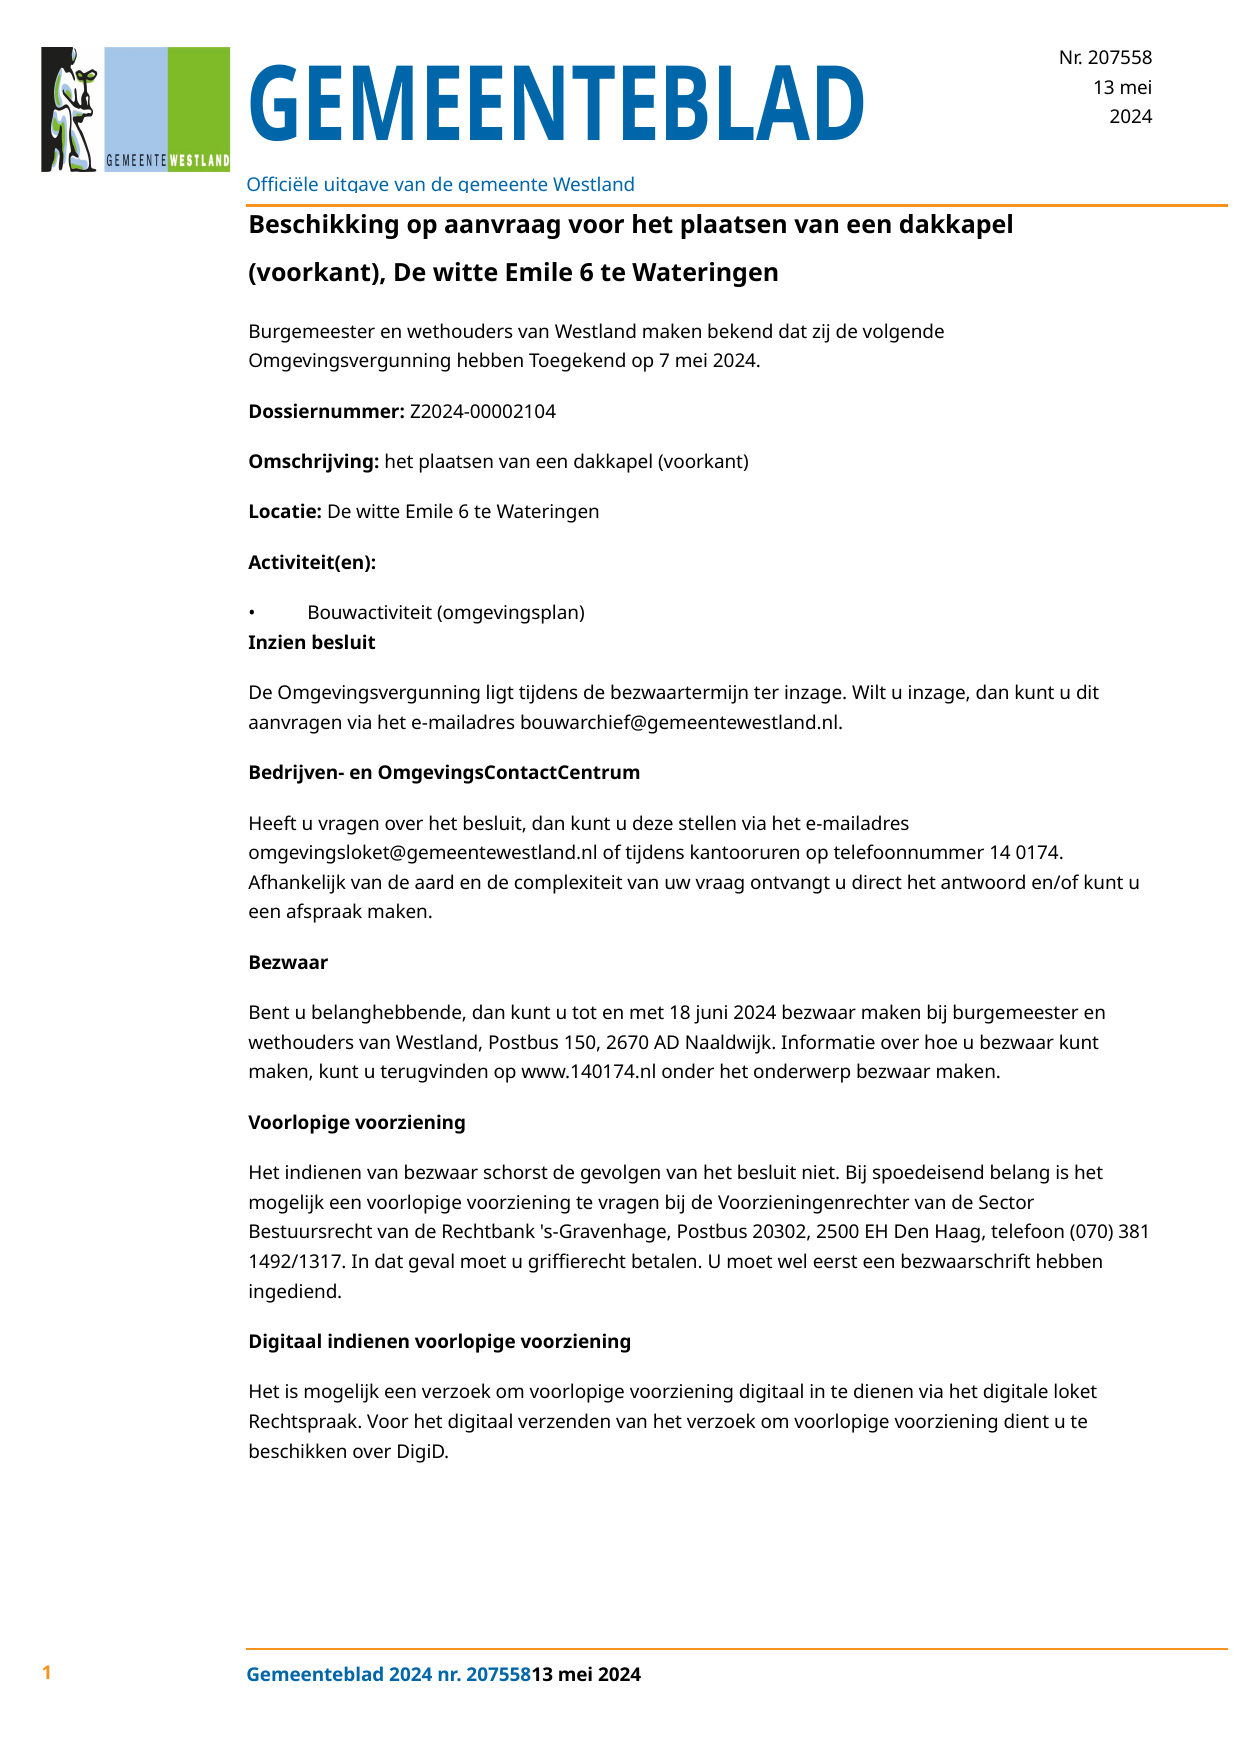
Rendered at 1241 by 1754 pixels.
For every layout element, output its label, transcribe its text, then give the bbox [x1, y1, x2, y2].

list Bouwactiviteit (omgevingsplan) [248, 599, 1152, 625]
picture [41, 47, 231, 172]
text Bezwaar [248, 949, 1152, 975]
text Dossiernummer: Z2024-00002104 [248, 398, 1152, 424]
text Digitaal indienen voorlopige voorziening [248, 1328, 1152, 1354]
text Heeft u vragen over het besluit, dan kunt u deze stellen via het e-mailadres omgevingsloket@gemeentewestland.nl of tijdens kantooruren op telefoonnummer 14 0174. Afhankelijk van de aard en de complexiteit van uw vraag ontvangt u direct het antwoord en/of kunt u een afspraak maken. [248, 810, 1152, 924]
text Inzien besluit [248, 629, 1152, 655]
text Beschikking op aanvraag voor het plaatsen van een dakkapel (voorkant), De witte Emile 6 te Wateringen [248, 207, 1152, 288]
text Bedrijven- en OmgevingsContactCentrum [248, 759, 1152, 785]
text Voorlopige voorziening [248, 1109, 1152, 1135]
text Activiteit(en): [248, 549, 1152, 575]
text Burgemeester en wethouders van Westland maken bekend dat zij de volgende Omgevingsvergunning hebben Toegekend op 7 mei 2024. [248, 318, 1152, 373]
text Het indienen van bezwaar schorst de gevolgen van het besluit niet. Bij spoedeisend belang is het mogelijk een voorlopige voorziening te vragen bij de Voorzieningenrechter van de Sector Bestuursrecht van de Rechtbank 's-Gravenhage, Postbus 20302, 2500 EH Den Haag, telefoon (070) 381 1492/1317. In dat geval moet u griffierecht betalen. U moet wel eerst een bezwaarschrift hebben ingediend. [248, 1159, 1152, 1304]
text Omschrijving: het plaatsen van een dakkapel (voorkant) [248, 448, 1152, 474]
text De Omgevingsvergunning ligt tijdens de bezwaartermijn ter inzage. Wilt u inzage, dan kunt u dit aanvragen via het e-mailadres bouwarchief@gemeentewestland.nl. [248, 679, 1152, 735]
text Het is mogelijk een verzoek om voorlopige voorziening digitaal in te dienen via het digitale loket Rechtspraak. Voor het digitaal verzenden van het verzoek om voorlopige voorziening dient u te beschikken over DigiD. [248, 1379, 1152, 1464]
text Locatie: De witte Emile 6 te Wateringen [248, 499, 1152, 524]
text Bent u belanghebbende, dan kunt u tot en met 18 juni 2024 bezwaar maken bij burgemeester en wethouders van Westland, Postbus 150, 2670 AD Naaldwijk. Informatie over hoe u bezwaar kunt maken, kunt u terugvinden op www.140174.nl onder het onderwerp bezwaar maken. [248, 999, 1152, 1084]
